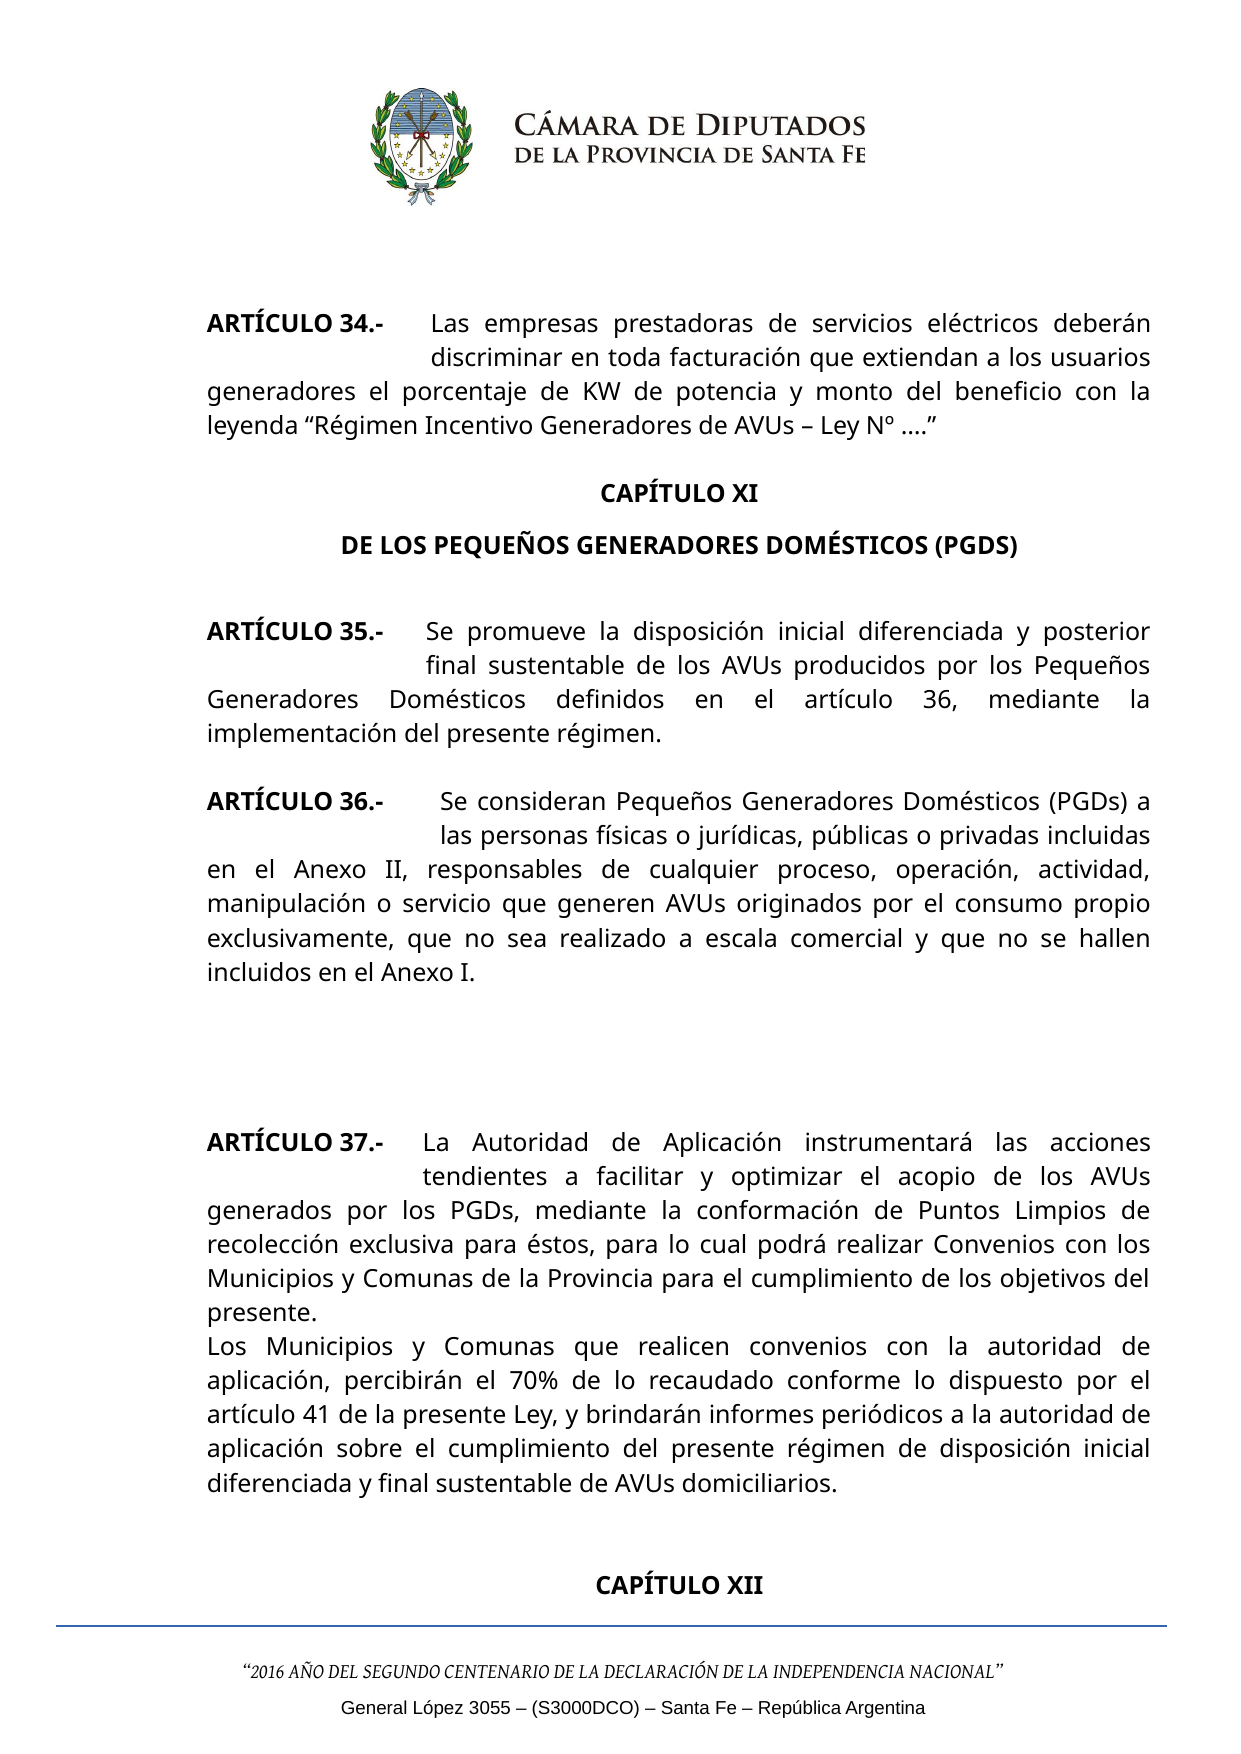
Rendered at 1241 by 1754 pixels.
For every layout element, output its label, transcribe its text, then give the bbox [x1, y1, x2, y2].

text DE LOS PEQUEÑOS GENERADORES DOMÉSTICOS (PGDS) [207, 528, 1152, 562]
table_header ARTÍCULO 36.- [207, 784, 440, 834]
picture [370, 88, 866, 210]
table_header ARTÍCULO 37.- [207, 1125, 423, 1175]
text Se promueve la disposición inicial diferenciada y posterior final sustentable de los AVUs producidos por los Pequeños Generadores Domésticos definidos en el artículo 36, mediante la implementación del presente régimen. [207, 614, 1152, 750]
table_header ARTÍCULO 34.- [207, 306, 430, 356]
table_header ARTÍCULO 35.- [207, 614, 426, 664]
text Las empresas prestadoras de servicios eléctricos deberán discriminar en toda facturación que extiendan a los usuarios generadores el porcentaje de KW de potencia y monto del beneficio con la leyenda “Régimen Incentivo Generadores de AVUs – Ley Nº ….” [207, 306, 1152, 442]
text CAPÍTULO XI [207, 476, 1152, 510]
text Se consideran Pequeños Generadores Domésticos (PGDs) a las personas físicas o jurídicas, públicas o privadas incluidas en el Anexo II, responsables de cualquier proceso, operación, actividad, manipulación o servicio que generen AVUs originados por el consumo propio exclusivamente, que no sea realizado a escala comercial y que no se hallen incluidos en el Anexo I. [207, 784, 1152, 988]
text La Autoridad de Aplicación instrumentará las acciones tendientes a facilitar y optimizar el acopio de los AVUs generados por los PGDs, mediante la conformación de Puntos Limpios de recolección exclusiva para éstos, para lo cual podrá realizar Convenios con los Municipios y Comunas de la Provincia para el cumplimiento de los objetivos del presente. [207, 1124, 1152, 1329]
text CAPÍTULO XII [207, 1567, 1152, 1601]
text Los Municipios y Comunas que realicen convenios con la autoridad de aplicación, percibirán el 70% de lo recaudado conforme lo dispuesto por el artículo 41 de la presente Ley, y brindarán informes periódicos a la autoridad de aplicación sobre el cumplimiento del presente régimen de disposición inicial diferenciada y final sustentable de AVUs domiciliarios. [207, 1329, 1152, 1499]
